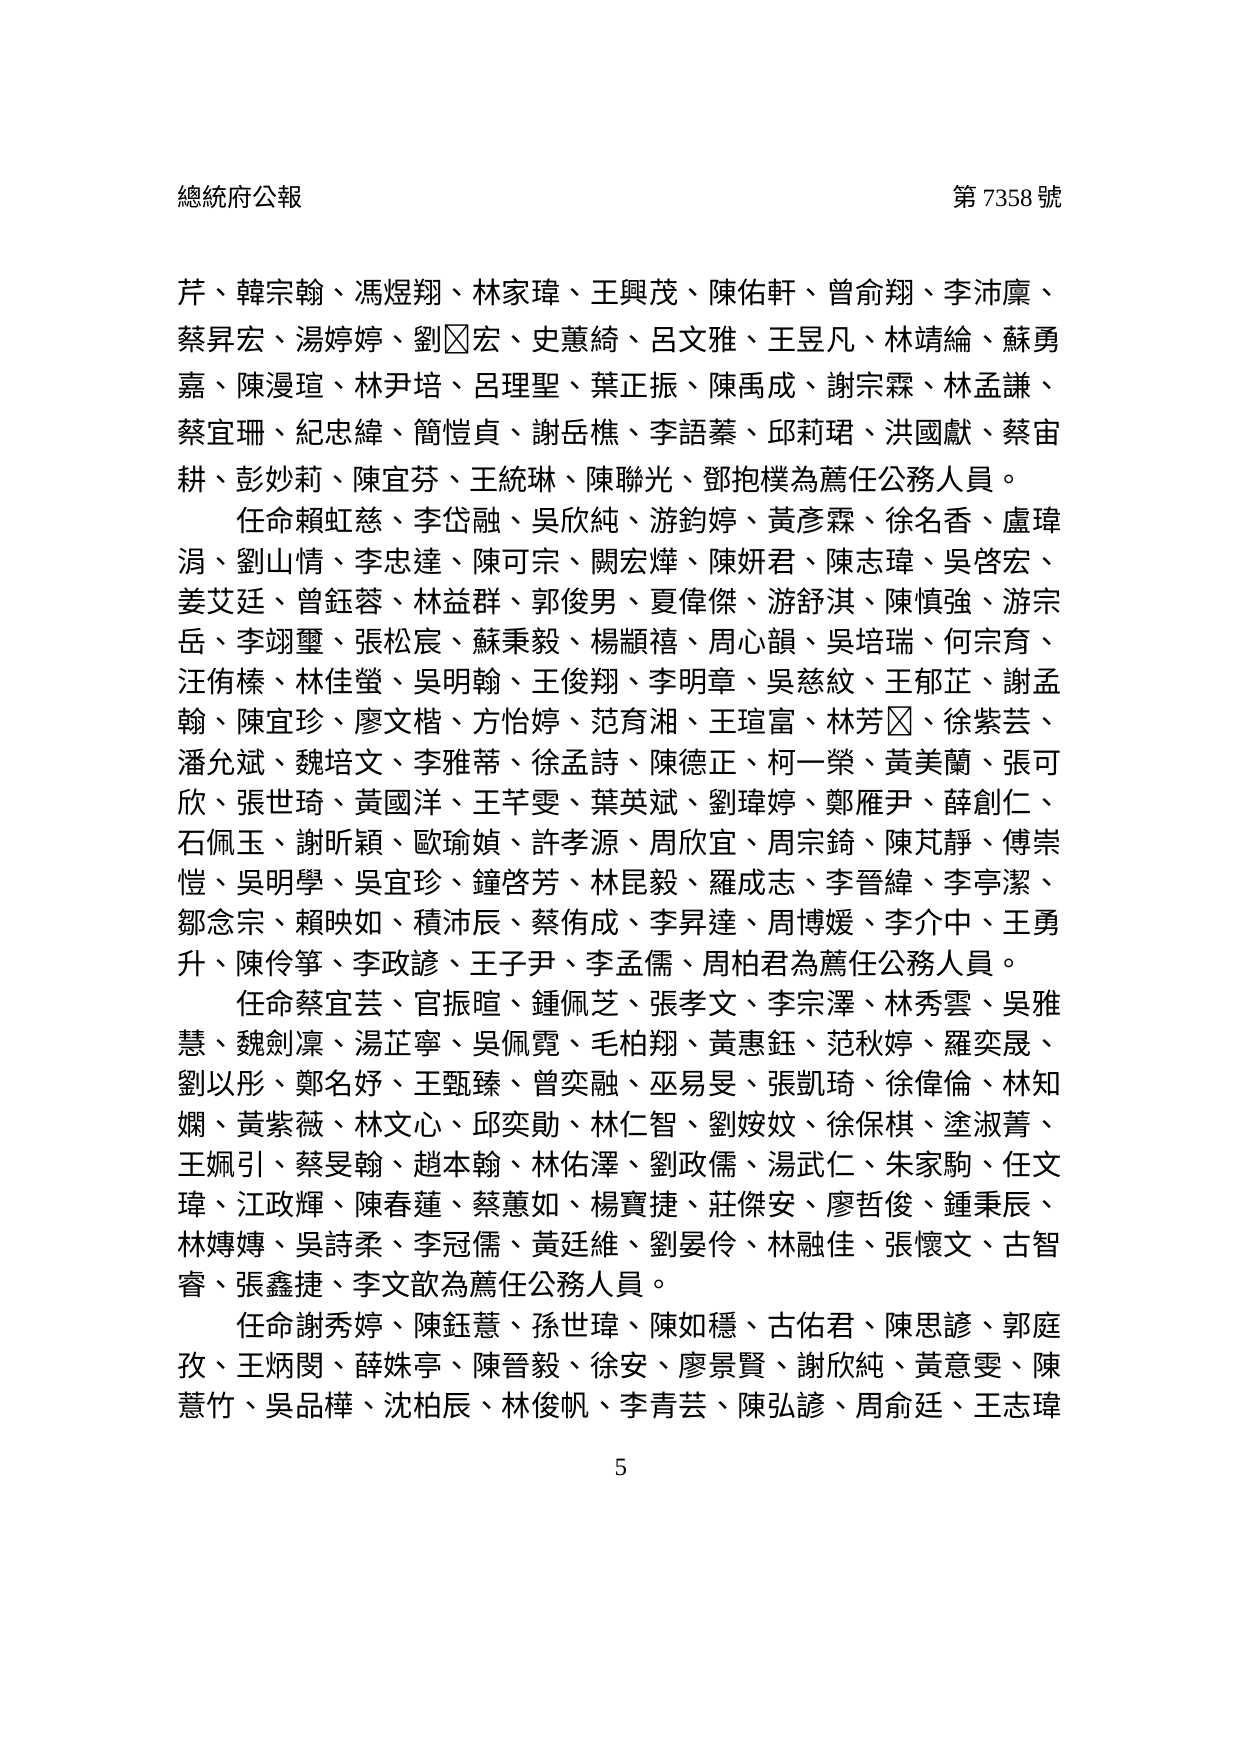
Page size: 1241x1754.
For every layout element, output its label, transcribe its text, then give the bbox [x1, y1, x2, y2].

text 任命謝秀婷、陳鈺薏、孫世瑋、陳如穩、古佑君、陳思諺、郭庭孜、王炳閔、薛姝亭、陳晉毅、徐安、廖景賢、謝欣純、黃意雯、陳薏竹、吳品樺、沈柏辰、林俊帆、李青芸、陳弘諺、周俞廷、王志瑋、陳勃淳、蕭亦成、吳芳儀、廖芳娜、古若妤、陳豐盛、何澤昇、黃烟宏、陳汶圓、呂玟姍、李盈禎、劉得弘、吳俊憲、詹中銘、張雅甄、張凱鍾、吳柏翰、許惠佳、張家豪、范成宇、江佳鋌、陳慧珊、吳忠博為薦任公務人員。 [177, 1304, 1064, 1424]
text 任命劉瑜、林欣慧、莊凱君、梁曉鈴、蔣仲茵、詹月華、黃馨儀、張祐慈、李昀錚、許馨文、陳詠絮、郭昭宜、高嫆淑、陳威宏、林渝朋、陳慧安、陳怡萍、吳欣穎、陳家崋、黃芬玲、柯秉亨、呂敏華、彭郁棋、游政諺、蔡玉絲、陳珮慈、黃筱涵、鄭穎芝、張銘顯、朱文芹、韓宗翰、馮煜翔、林家瑋、王興茂、陳佑軒、曾俞翔、李沛廩、蔡昇宏、湯婷婷、劉宏、史蕙綺、呂文雅、王昱凡、林靖綸、蘇勇嘉、陳漫瑄、林尹培、呂理聖、葉正振、陳禹成、謝宗霖、林孟謙、蔡宜珊、紀忠緯、簡愷貞、謝岳樵、李語蓁、邱莉珺、洪國獻、蔡宙耕、彭妙莉、陳宜芬、王統琳、陳聯光、鄧抱樸為薦任公務人員。 [177, 266, 1064, 500]
text 任命蔡宜芸、官振暄、鍾佩芝、張孝文、李宗澤、林秀雲、吳雅慧、魏劍凜、湯芷寧、吳佩霓、毛柏翔、黃惠鈺、范秋婷、羅奕晟、劉以彤、鄭名妤、王甄臻、曾奕融、巫易旻、張凱琦、徐偉倫、林知嫻、黃紫薇、林文心、邱奕勛、林仁智、劉姲妏、徐保棋、塗淑菁、王姵引、蔡旻翰、趙本翰、林佑澤、劉政儒、湯武仁、朱家駒、任文瑋、江政輝、陳春蓮、蔡蕙如、楊寶捷、莊傑安、廖哲俊、鍾秉辰、林嫥嫥、吳詩柔、李冠儒、黃廷維、劉晏伶、林融佳、張懷文、古智睿、張鑫捷、李文歆為薦任公務人員。 [177, 982, 1064, 1304]
text 任命賴虹慈、李岱融、吳欣純、游鈞婷、黃彥霖、徐名香、盧瑋涓、劉山情、李忠達、陳可宗、闕宏燁、陳妍君、陳志瑋、吳啓宏、姜艾廷、曾鈺蓉、林益群、郭俊男、夏偉傑、游舒淇、陳慎強、游宗岳、李翊璽、張松宸、蘇秉毅、楊顓禧、周心韻、吳培瑞、何宗育、汪侑榛、林佳螢、吳明翰、王俊翔、李明章、吳慈紋、王郁芷、謝孟翰、陳宜珍、廖文楷、方怡婷、范育湘、王瑄富、林芳、徐紫芸、潘允斌、魏培文、李雅蒂、徐孟詩、陳德正、柯一榮、黃美蘭、張可欣、張世琦、黃國洋、王芊雯、葉英斌、劉瑋婷、鄭雁尹、薛創仁、石佩玉、謝昕穎、歐瑜媜、許孝源、周欣宜、周宗錡、陳芃靜、傅崇愷、吳明學、吳宜珍、鐘啓芳、林昆毅、羅成志、李晉緯、李亭潔、鄒念宗、賴映如、積沛辰、蔡侑成、李昇達、周博媛、李介中、王勇升、陳伶箏、李政諺、王子尹、李孟儒、周柏君為薦任公務人員。 [177, 500, 1064, 982]
